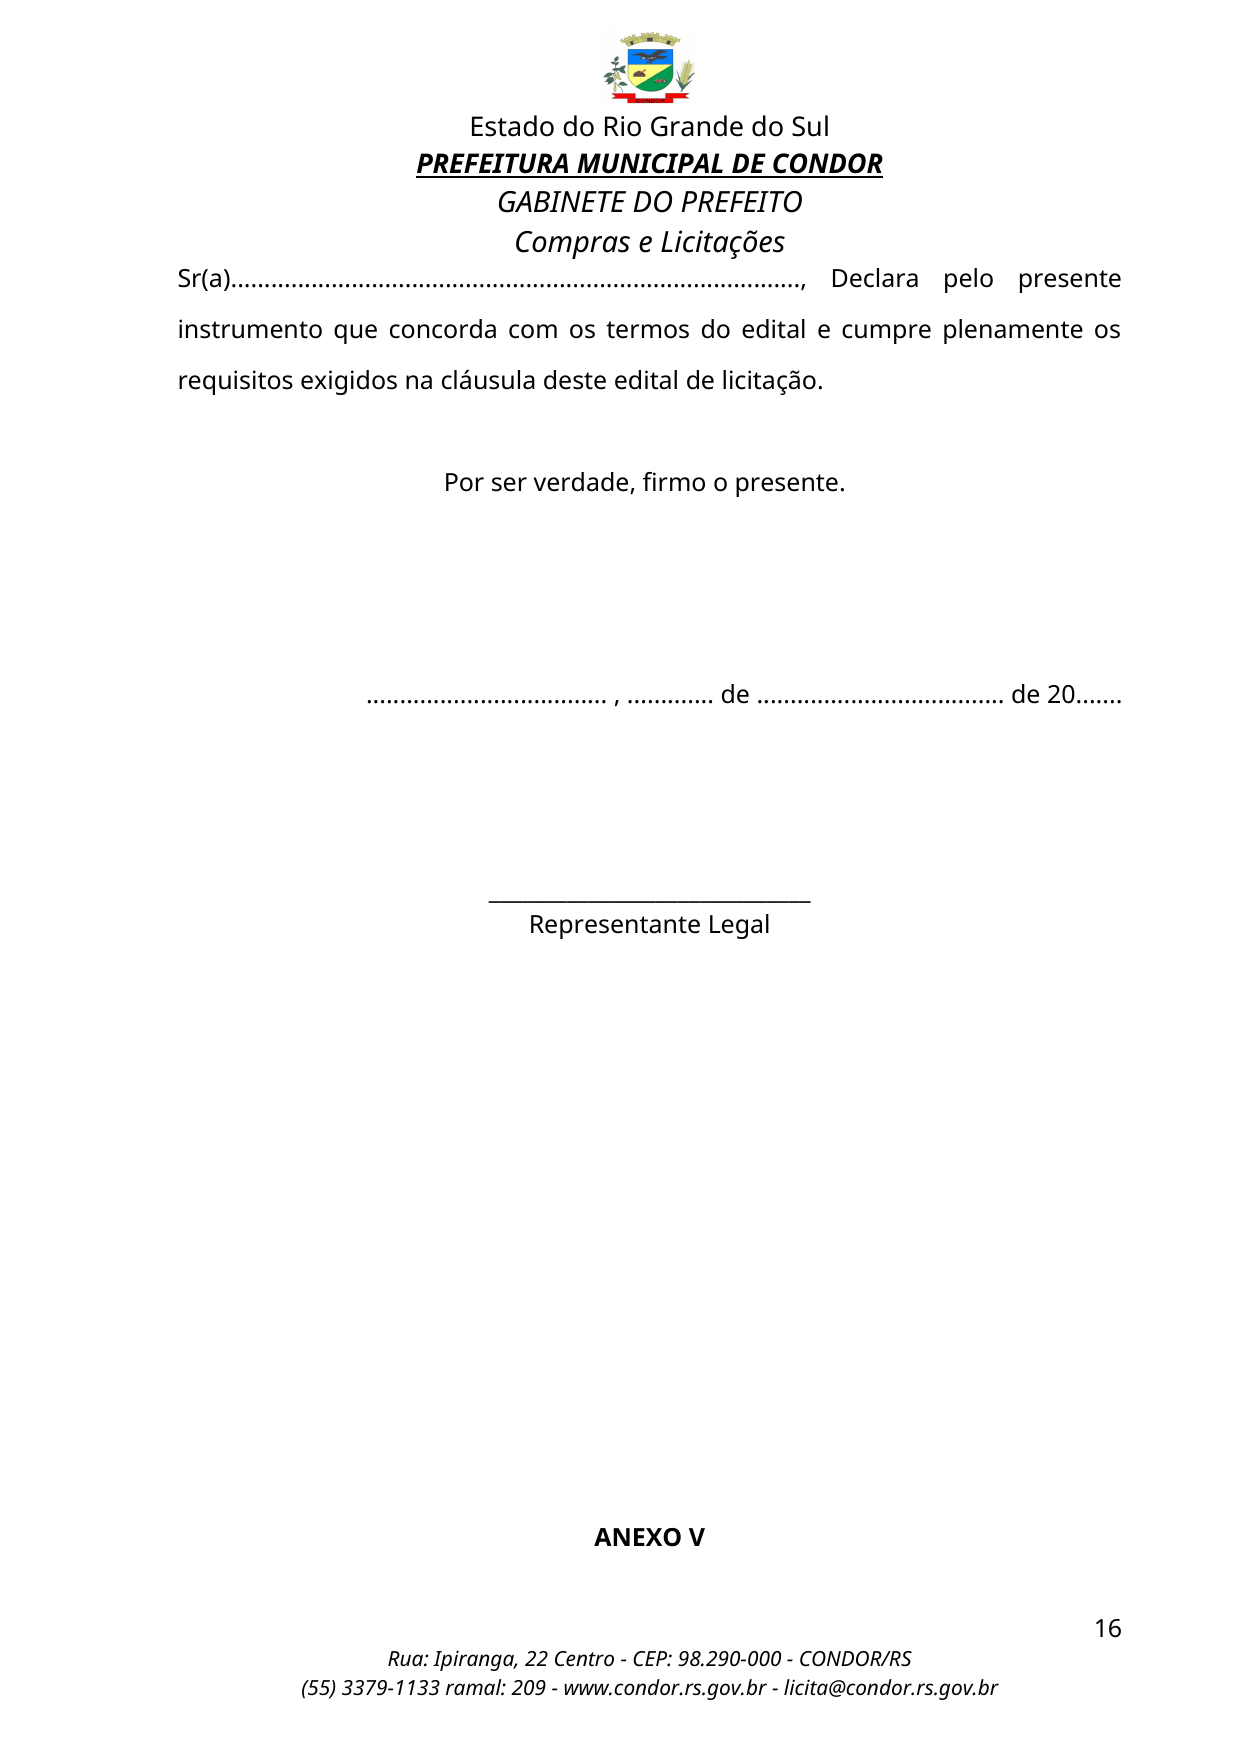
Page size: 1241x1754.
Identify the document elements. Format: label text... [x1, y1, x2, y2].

text _____________________________ [177, 872, 1122, 907]
picture [602, 29, 698, 108]
text Sr(a)....................................................................................., Declara pelo presente instrumento que concorda com os termos do edital e cumpre plenamente os requisitos exigidos na cláusula deste edital de licitação. [177, 261, 1122, 397]
text Representante Legal [177, 907, 1122, 941]
text Por ser verdade, firmo o presente. [414, 465, 1122, 499]
text .................................... , ............. de ..................................... de 20....... [177, 677, 1122, 711]
text ANEXO V [177, 1520, 1122, 1554]
